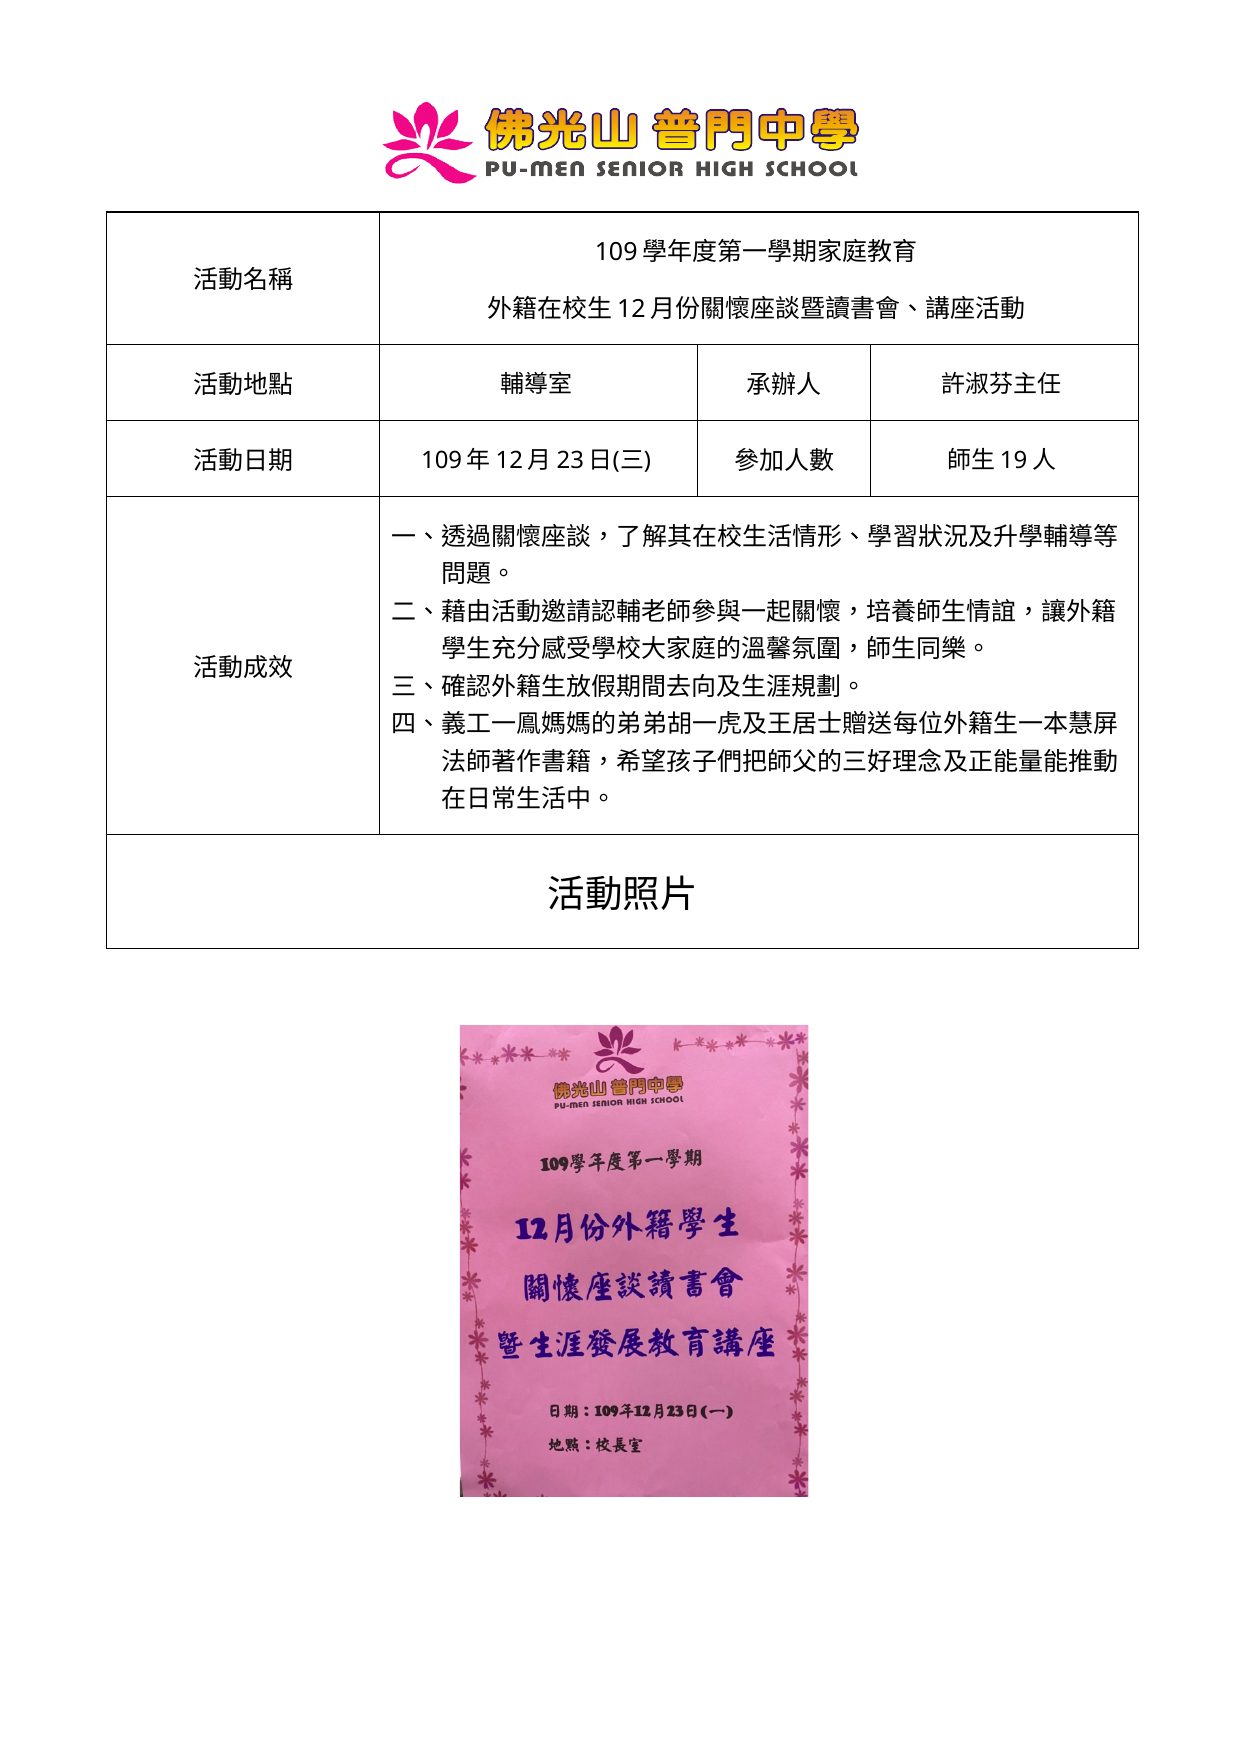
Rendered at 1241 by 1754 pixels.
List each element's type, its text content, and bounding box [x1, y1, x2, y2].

table_cell 輔導室 [380, 345, 697, 420]
table_cell 承辦人 [698, 345, 870, 420]
table_cell 活動地點 [107, 345, 379, 420]
table_cell 一、透過關懷座談，了解其在校生活情形、學習狀況及升學輔導等問題。 二、藉由活動邀請認輔老師參與一起關懷，培養師生情誼，讓外籍學生充分感受學校大家庭的溫馨氛圍，師生同樂。 三、確認外籍生放假期間去向及生涯規劃。 四、義工一鳯媽媽的弟弟胡一虎及王居士贈送每位外籍生一本慧屏法師著作書籍，希望孩子們把師父的三好理念及正能量能推動在日常生活中。 [380, 497, 1138, 834]
picture [475, 1025, 812, 1498]
table_cell 活動成效 [107, 497, 379, 834]
table_header 活動名稱 [107, 213, 379, 344]
table_cell 師生19人 [871, 421, 1138, 496]
table_cell 參加人數 [698, 421, 870, 496]
table_cell 109年12月23日(三) [380, 421, 697, 496]
picture [378, 98, 862, 187]
table_cell 活動照片 [107, 835, 1138, 948]
table_cell 許淑芬主任 [871, 345, 1138, 420]
table_header 109學年度第一學期家庭教育 外籍在校生12月份關懷座談暨讀書會、講座活動 [380, 213, 1138, 344]
table_cell 活動日期 [107, 421, 379, 496]
